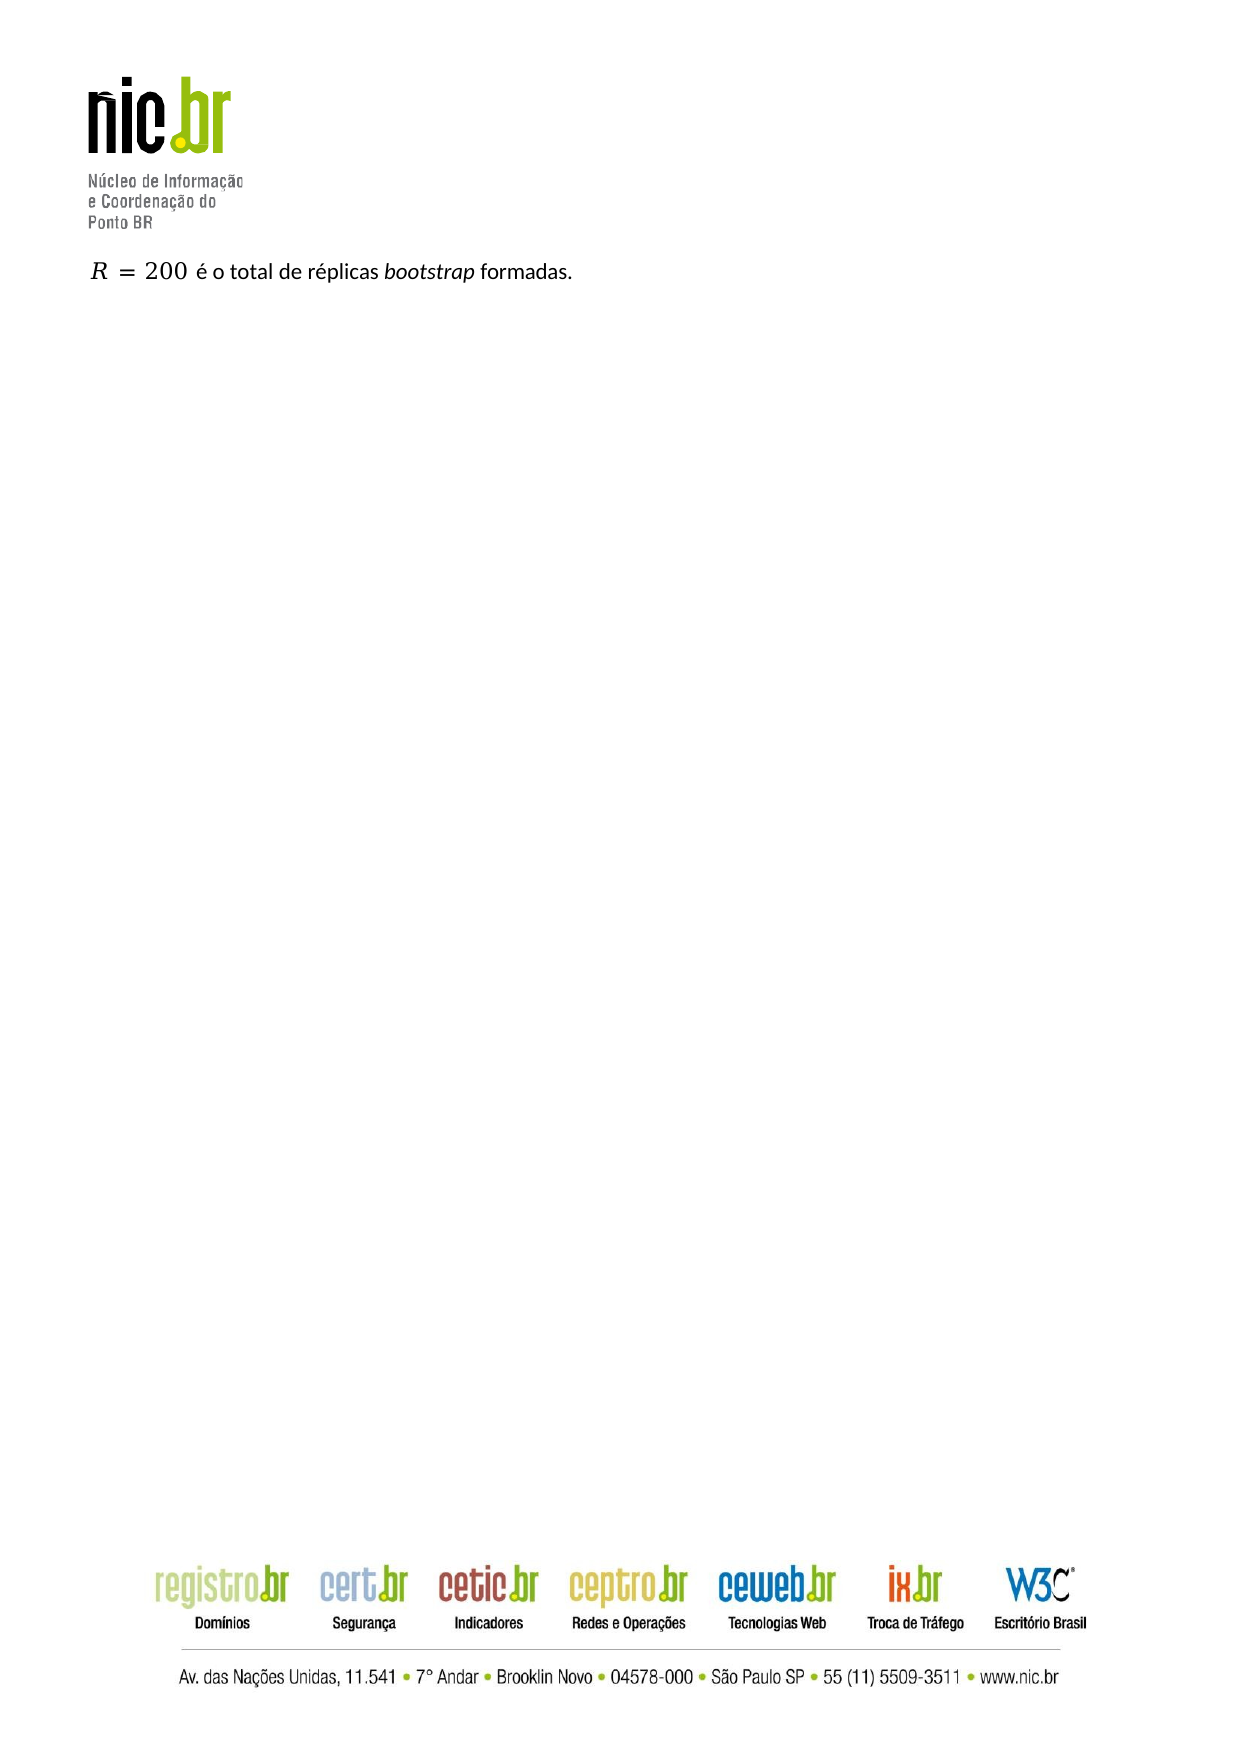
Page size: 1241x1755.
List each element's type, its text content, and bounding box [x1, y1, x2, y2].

text 𝑅 = 200 é o total de réplicas bootstrap formadas. [89, 257, 1167, 285]
